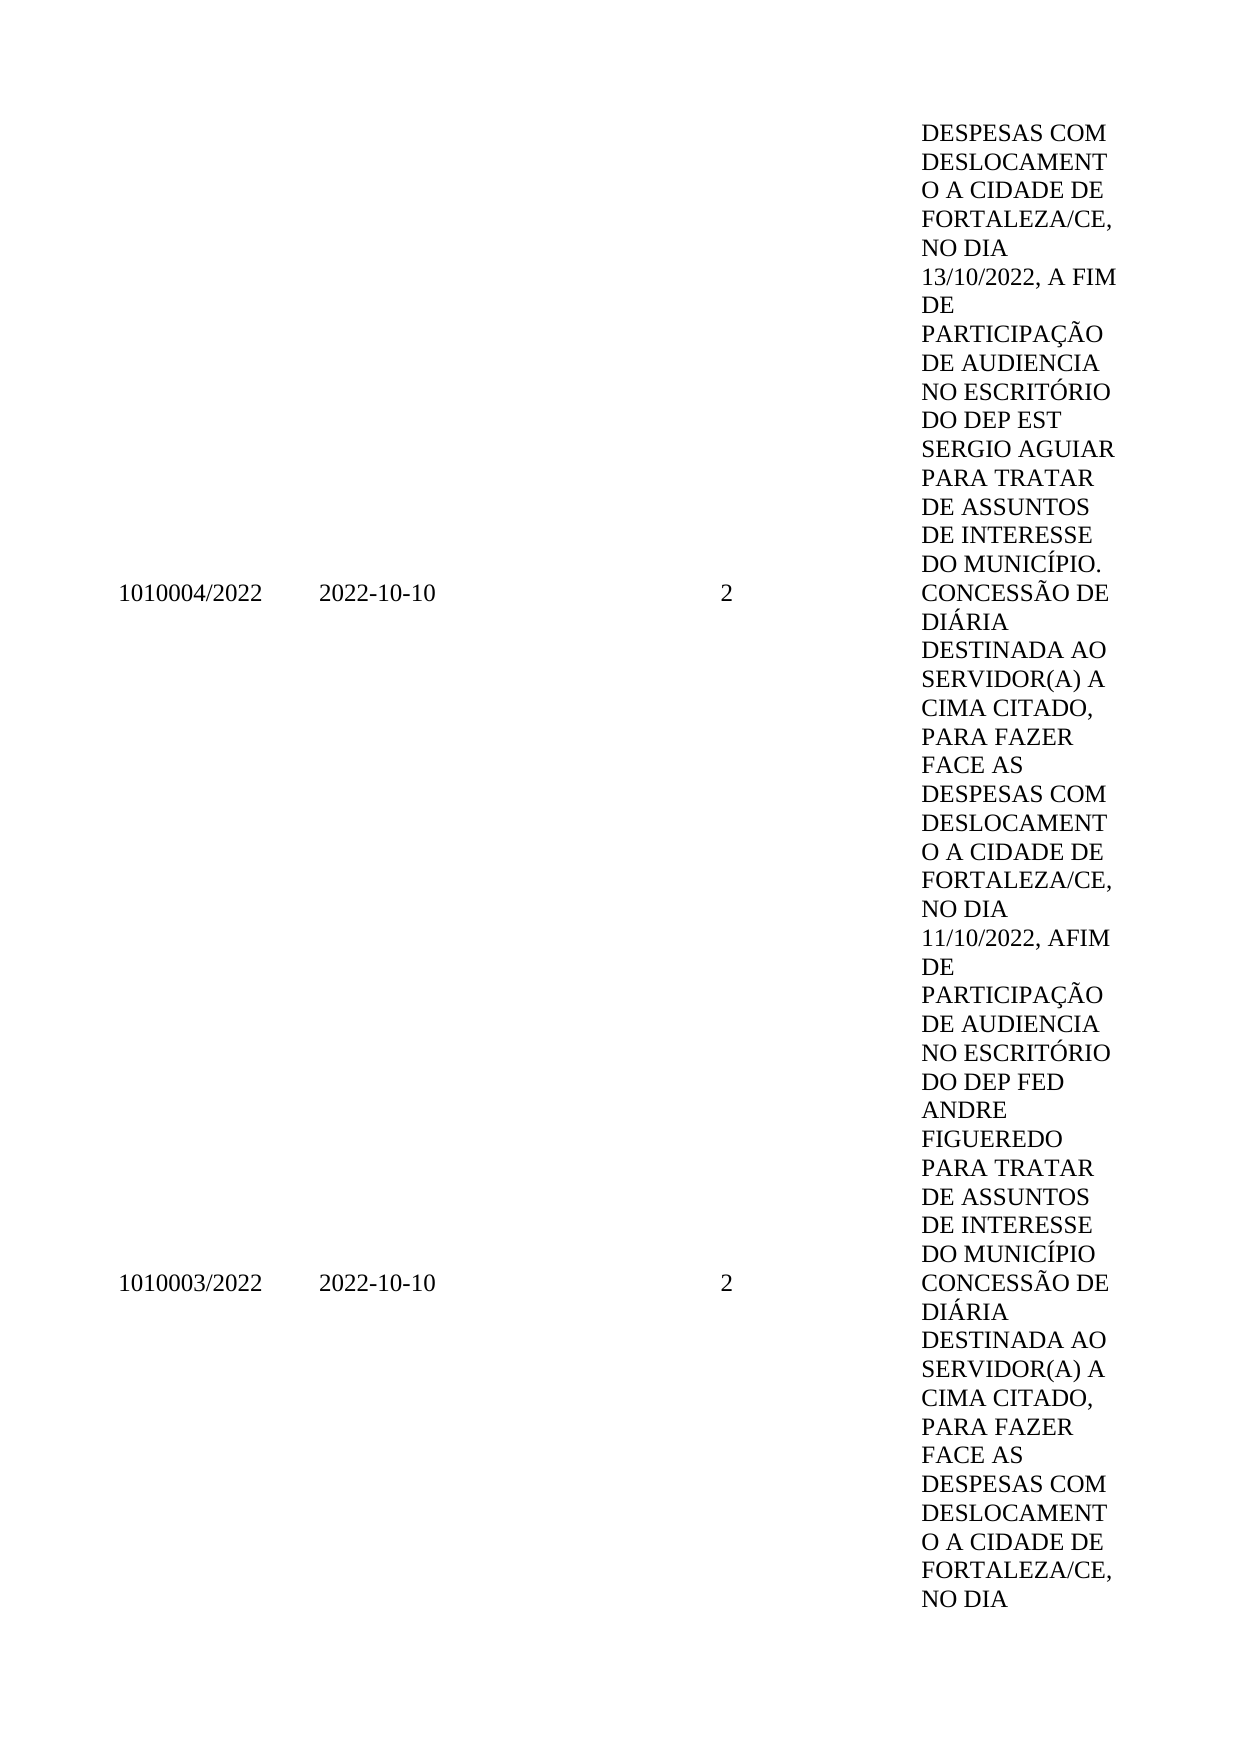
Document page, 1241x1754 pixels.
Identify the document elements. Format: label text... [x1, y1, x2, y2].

table_cell 2022-10-10 [319, 578, 519, 1268]
table_cell CONCESSÃO DE DIÁRIA DESTINADA AO SERVIDOR(A) A CIMA CITADO, PARA FAZER FACE AS DESPESAS COM DESLOCAMENTO A CIDADE DE FORTALEZA/CE, NO DIA [921, 1268, 1122, 1613]
table_cell [520, 1268, 720, 1613]
table_cell 1010004/2022 [118, 578, 319, 1268]
table_cell [720, 118, 921, 578]
table_cell 2 [720, 1268, 921, 1613]
table_cell 2022-10-10 [319, 1268, 519, 1613]
table_cell [118, 118, 319, 578]
table_cell 1010003/2022 [118, 1268, 319, 1613]
table_cell 2 [720, 578, 921, 1268]
table_cell CONCESSÃO DE DIÁRIA DESTINADA AO SERVIDOR(A) A CIMA CITADO, PARA FAZER FACE AS DESPESAS COM DESLOCAMENTO A CIDADE DE FORTALEZA/CE, NO DIA 11/10/2022, AFIM DE PARTICIPAÇÃO DE AUDIENCIA NO ESCRITÓRIO DO DEP FED ANDRE FIGUEREDO PARA TRATAR DE ASSUNTOS DE INTERESSE DO MUNICÍPIO [921, 578, 1122, 1268]
table_cell DESPESAS COM DESLOCAMENTO A CIDADE DE FORTALEZA/CE, NO DIA 13/10/2022, A FIM DE PARTICIPAÇÃO DE AUDIENCIA NO ESCRITÓRIO DO DEP EST SERGIO AGUIAR PARA TRATAR DE ASSUNTOS DE INTERESSE DO MUNICÍPIO. [921, 118, 1122, 578]
table_cell [520, 578, 720, 1268]
table_cell [520, 118, 720, 578]
table_cell [319, 118, 519, 578]
